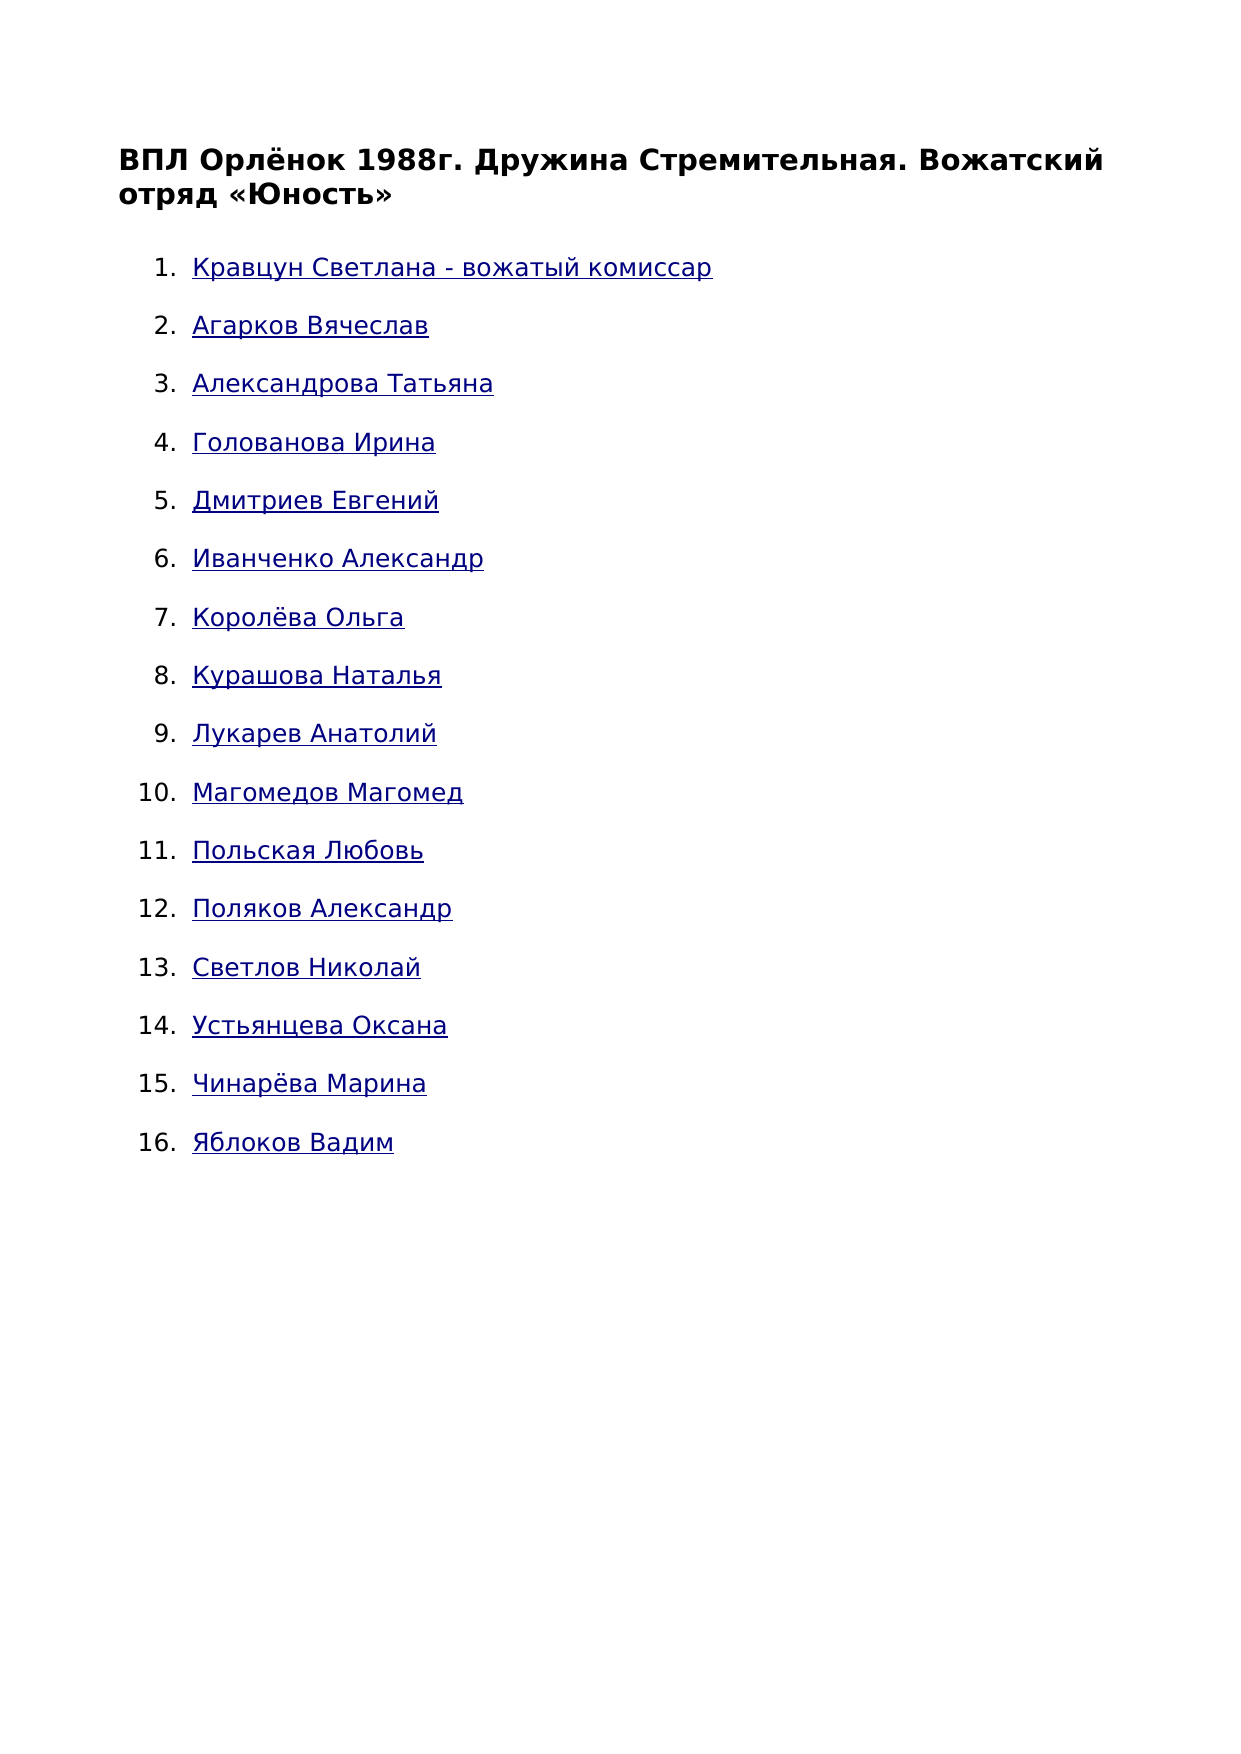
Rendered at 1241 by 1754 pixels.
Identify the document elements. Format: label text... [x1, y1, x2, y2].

list Александрова Татьяна [177, 370, 1122, 428]
list Дмитриев Евгений [177, 486, 1122, 545]
list Курашова Наталья [177, 661, 1122, 720]
list Голованова Ирина [177, 428, 1122, 486]
list Кравцун Светлана - вожатый комиссар [177, 253, 1122, 311]
list Иванченко Александр [177, 545, 1122, 603]
list Светлов Николай [177, 953, 1122, 1011]
list Лукарев Анатолий [177, 720, 1122, 778]
list Чинарёва Марина [177, 1070, 1122, 1128]
subtitle ВПЛ Орлёнок 1988г. Дружина Стремительная. Вожатский отряд «Юность» [118, 143, 1122, 211]
list Королёва Ольга [177, 603, 1122, 661]
list Польская Любовь [177, 836, 1122, 895]
list Поляков Александр [177, 895, 1122, 953]
list Агарков Вячеслав [177, 311, 1122, 370]
list Магомедов Магомед [177, 778, 1122, 836]
list Яблоков Вадим [177, 1128, 1122, 1186]
list Устьянцева Оксана [177, 1011, 1122, 1070]
